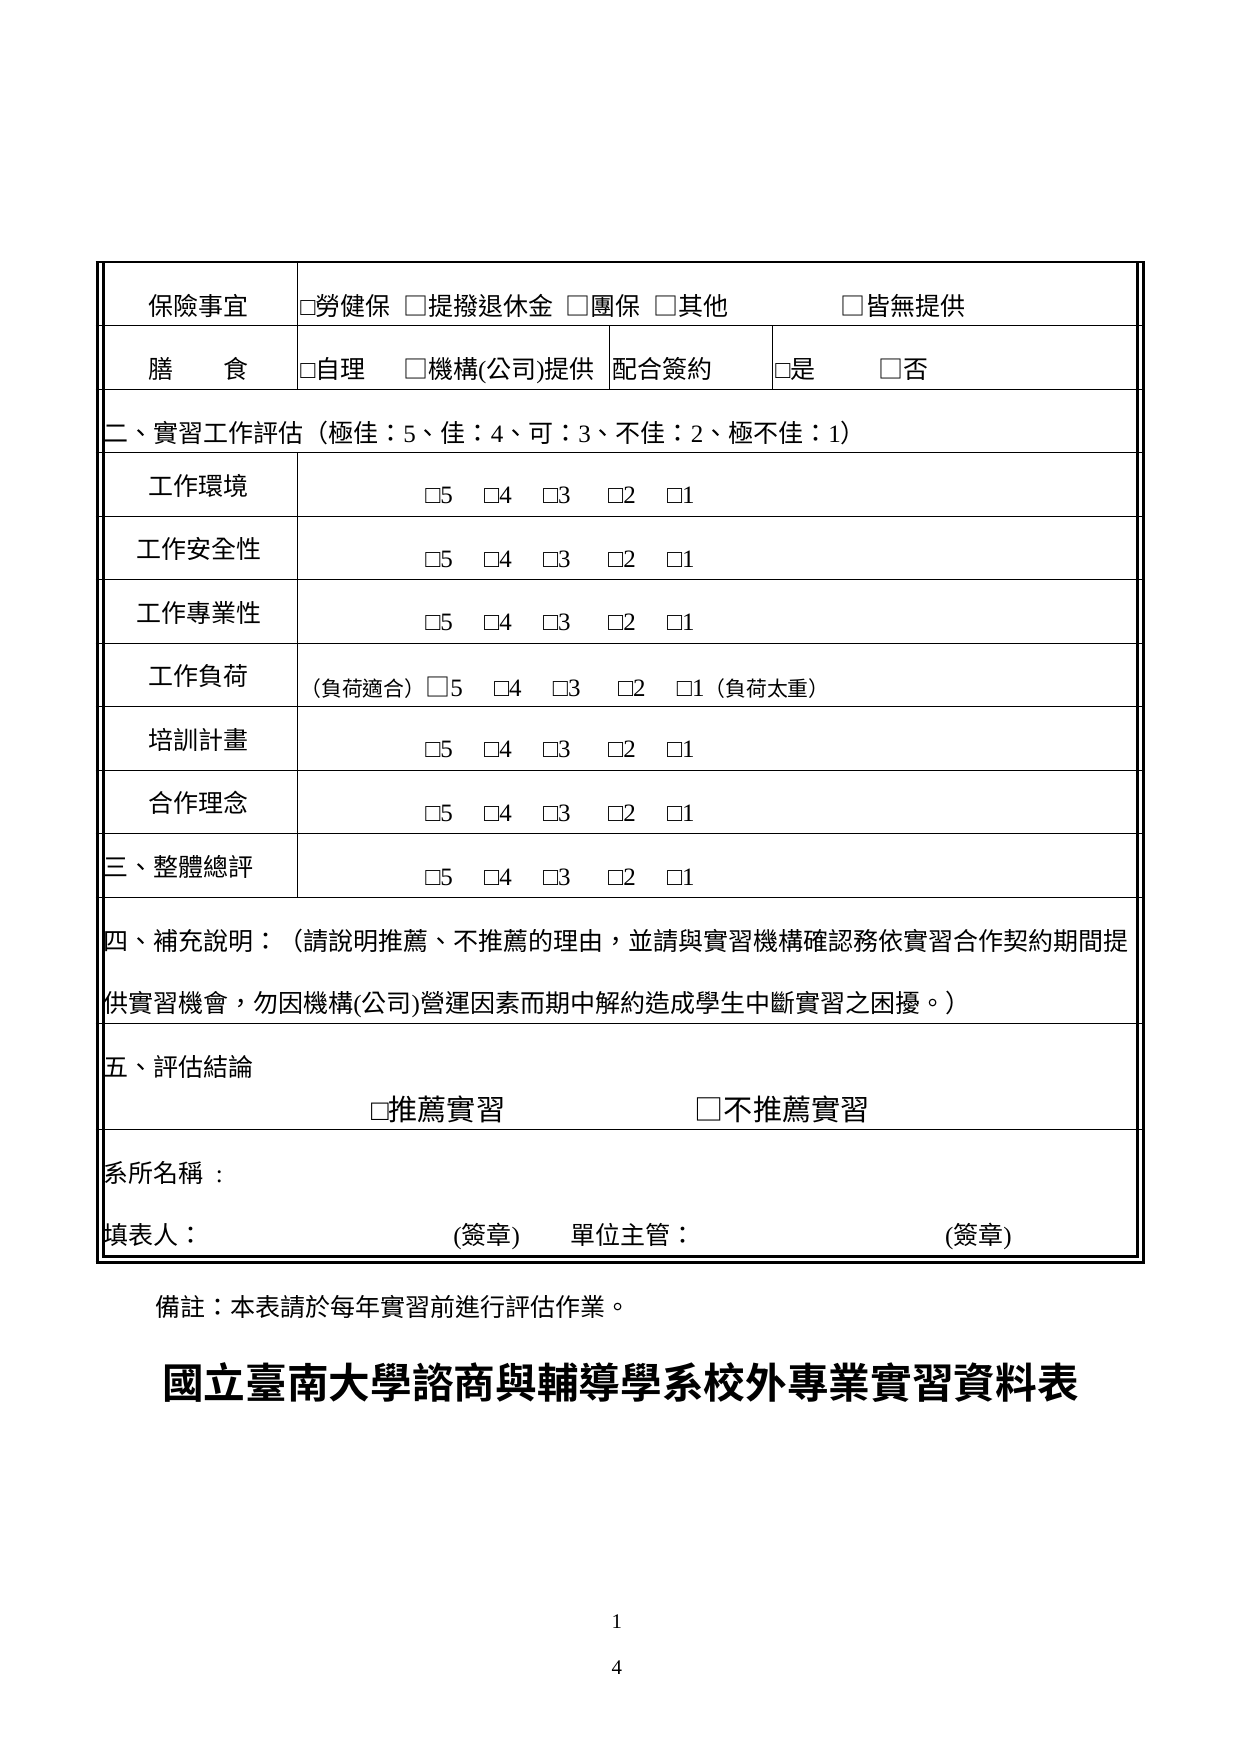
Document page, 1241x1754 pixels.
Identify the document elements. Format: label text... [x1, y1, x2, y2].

table_cell 二、實習工作評估（極佳：5、佳：4、可：3、不佳：2、極不佳：1） [105, 390, 1136, 452]
table_cell 工作環境 [105, 453, 297, 516]
table_cell □是 □否 [773, 326, 1136, 388]
table_cell □5 □4 □3 □2 □1 [298, 580, 1136, 643]
table_cell 三、整體總評 [105, 834, 297, 897]
table_cell □5 □4 □3 □2 □1 [298, 707, 1136, 770]
table_cell 合作理念 [105, 771, 297, 833]
table_cell □5 □4 □3 □2 □1 [298, 834, 1136, 897]
table_cell 膳 食 [105, 326, 297, 388]
table_cell 配合簽約 [610, 326, 772, 388]
table_cell □5 □4 □3 □2 □1 [298, 517, 1136, 579]
table_cell 培訓計畫 [105, 707, 297, 770]
table_cell 工作專業性 [105, 580, 297, 643]
table_cell □勞健保 □提撥退休金 □團保 □其他 □皆無提供 [298, 263, 1136, 325]
text 備註：本表請於每年實習前進行評估作業。 [130, 1264, 1110, 1327]
table_cell 工作安全性 [105, 517, 297, 579]
table_cell （負荷適合）□5 □4 □3 □2 □1（負荷太重） [298, 644, 1136, 706]
text 國立臺南大學諮商與輔導學系校外專業實習資料表 [130, 1350, 1110, 1410]
table_cell 工作負荷 [105, 644, 297, 706]
table_cell 系所名稱 : 填表人： (簽章) 單位主管： (簽章) [105, 1130, 1136, 1255]
table_cell □5 □4 □3 □2 □1 [298, 771, 1136, 833]
table_cell 保險事宜 [105, 263, 297, 325]
table_cell 四、補充說明：（請說明推薦、不推薦的理由，並請與實習機構確認務依實習合作契約期間提供實習機會，勿因機構(公司)營運因素而期中解約造成學生中斷實習之困擾。） [105, 898, 1136, 1023]
table_cell □5 □4 □3 □2 □1 [298, 453, 1136, 516]
table_cell 五、評估結論 □推薦實習 □不推薦實習 [105, 1024, 1136, 1129]
table_cell □自理 □機構(公司)提供 [298, 326, 609, 388]
